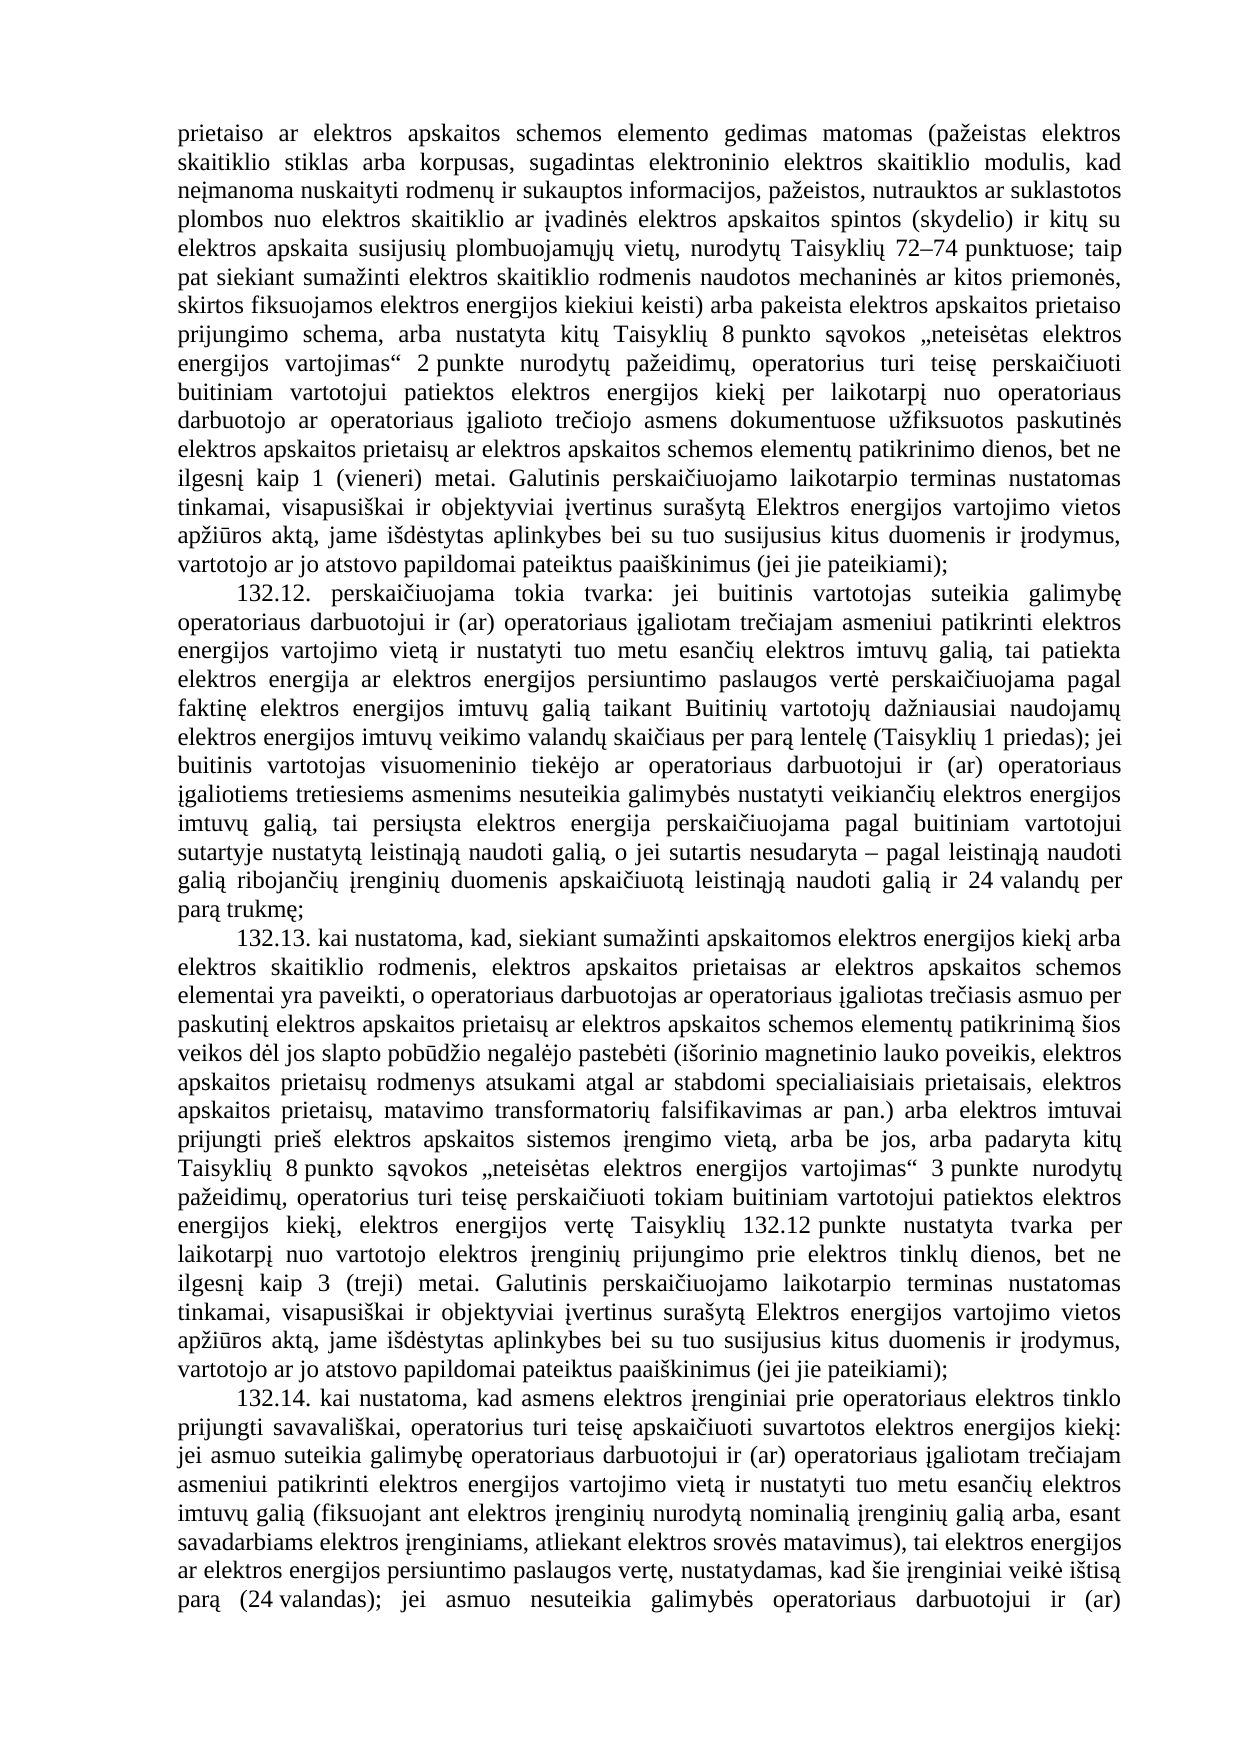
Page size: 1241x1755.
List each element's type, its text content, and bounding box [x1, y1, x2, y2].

text prietaiso ar elektros apskaitos schemos elemento gedimas matomas (pažeistas elektros skaitiklio stiklas arba korpusas, sugadintas elektroninio elektros skaitiklio modulis, kad neįmanoma nuskaityti rodmenų ir sukauptos informacijos, pažeistos, nutrauktos ar suklastotos plombos nuo elektros skaitiklio ar įvadinės elektros apskaitos spintos (skydelio) ir kitų su elektros apskaita susijusių plombuojamųjų vietų, nurodytų Taisyklių 72–74 punktuose; taip pat siekiant sumažinti elektros skaitiklio rodmenis naudotos mechaninės ar kitos priemonės, skirtos fiksuojamos elektros energijos kiekiui keisti) arba pakeista elektros apskaitos prietaiso prijungimo schema, arba nustatyta kitų Taisyklių 8 punkto sąvokos „neteisėtas elektros energijos vartojimas“ 2 punkte nurodytų pažeidimų, operatorius turi teisę perskaičiuoti buitiniam vartotojui patiektos elektros energijos kiekį per laikotarpį nuo operatoriaus darbuotojo ar operatoriaus įgalioto trečiojo asmens dokumentuose užfiksuotos paskutinės elektros apskaitos prietaisų ar elektros apskaitos schemos elementų patikrinimo dienos, bet ne ilgesnį kaip 1 (vieneri) metai. Galutinis perskaičiuojamo laikotarpio terminas nustatomas tinkamai, visapusiškai ir objektyviai įvertinus surašytą Elektros energijos vartojimo vietos apžiūros aktą, jame išdėstytas aplinkybes bei su tuo susijusius kitus duomenis ir įrodymus, vartotojo ar jo atstovo papildomai pateiktus paaiškinimus (jei jie pateikiami); [177, 118, 1122, 578]
text 132.14. kai nustatoma, kad asmens elektros įrenginiai prie operatoriaus elektros tinklo prijungti savavališkai, operatorius turi teisę apskaičiuoti suvartotos elektros energijos kiekį: jei asmuo suteikia galimybę operatoriaus darbuotojui ir (ar) operatoriaus įgaliotam trečiajam asmeniui patikrinti elektros energijos vartojimo vietą ir nustatyti tuo metu esančių elektros imtuvų galią (fiksuojant ant elektros įrenginių nurodytą nominalią įrenginių galią arba, esant savadarbiams elektros įrenginiams, atliekant elektros srovės matavimus), tai elektros energijos ar elektros energijos persiuntimo paslaugos vertę, nustatydamas, kad šie įrenginiai veikė ištisą parą (24 valandas); jei asmuo nesuteikia galimybės operatoriaus darbuotojui ir (ar) [177, 1383, 1122, 1613]
text 132.12. perskaičiuojama tokia tvarka: jei buitinis vartotojas suteikia galimybę operatoriaus darbuotojui ir (ar) operatoriaus įgaliotam trečiajam asmeniui patikrinti elektros energijos vartojimo vietą ir nustatyti tuo metu esančių elektros imtuvų galią, tai patiekta elektros energija ar elektros energijos persiuntimo paslaugos vertė perskaičiuojama pagal faktinę elektros energijos imtuvų galią taikant Buitinių vartotojų dažniausiai naudojamų elektros energijos imtuvų veikimo valandų skaičiaus per parą lentelę (Taisyklių 1 priedas); jei buitinis vartotojas visuomeninio tiekėjo ar operatoriaus darbuotojui ir (ar) operatoriaus įgaliotiems tretiesiems asmenims nesuteikia galimybės nustatyti veikiančių elektros energijos imtuvų galią, tai persiųsta elektros energija perskaičiuojama pagal buitiniam vartotojui sutartyje nustatytą leistinąją naudoti galią, o jei sutartis nesudaryta – pagal leistinąją naudoti galią ribojančių įrenginių duomenis apskaičiuotą leistinąją naudoti galią ir 24 valandų per parą trukmę; [177, 578, 1122, 923]
text 132.13. kai nustatoma, kad, siekiant sumažinti apskaitomos elektros energijos kiekį arba elektros skaitiklio rodmenis, elektros apskaitos prietaisas ar elektros apskaitos schemos elementai yra paveikti, o operatoriaus darbuotojas ar operatoriaus įgaliotas trečiasis asmuo per paskutinį elektros apskaitos prietaisų ar elektros apskaitos schemos elementų patikrinimą šios veikos dėl jos slapto pobūdžio negalėjo pastebėti (išorinio magnetinio lauko poveikis, elektros apskaitos prietaisų rodmenys atsukami atgal ar stabdomi specialiaisiais prietaisais, elektros apskaitos prietaisų, matavimo transformatorių falsifikavimas ar pan.) arba elektros imtuvai prijungti prieš elektros apskaitos sistemos įrengimo vietą, arba be jos, arba padaryta kitų Taisyklių 8 punkto sąvokos „neteisėtas elektros energijos vartojimas“ 3 punkte nurodytų pažeidimų, operatorius turi teisę perskaičiuoti tokiam buitiniam vartotojui patiektos elektros energijos kiekį, elektros energijos vertę Taisyklių 132.12 punkte nustatyta tvarka per laikotarpį nuo vartotojo elektros įrenginių prijungimo prie elektros tinklų dienos, bet ne ilgesnį kaip 3 (treji) metai. Galutinis perskaičiuojamo laikotarpio terminas nustatomas tinkamai, visapusiškai ir objektyviai įvertinus surašytą Elektros energijos vartojimo vietos apžiūros aktą, jame išdėstytas aplinkybes bei su tuo susijusius kitus duomenis ir įrodymus, vartotojo ar jo atstovo papildomai pateiktus paaiškinimus (jei jie pateikiami); [177, 923, 1122, 1383]
